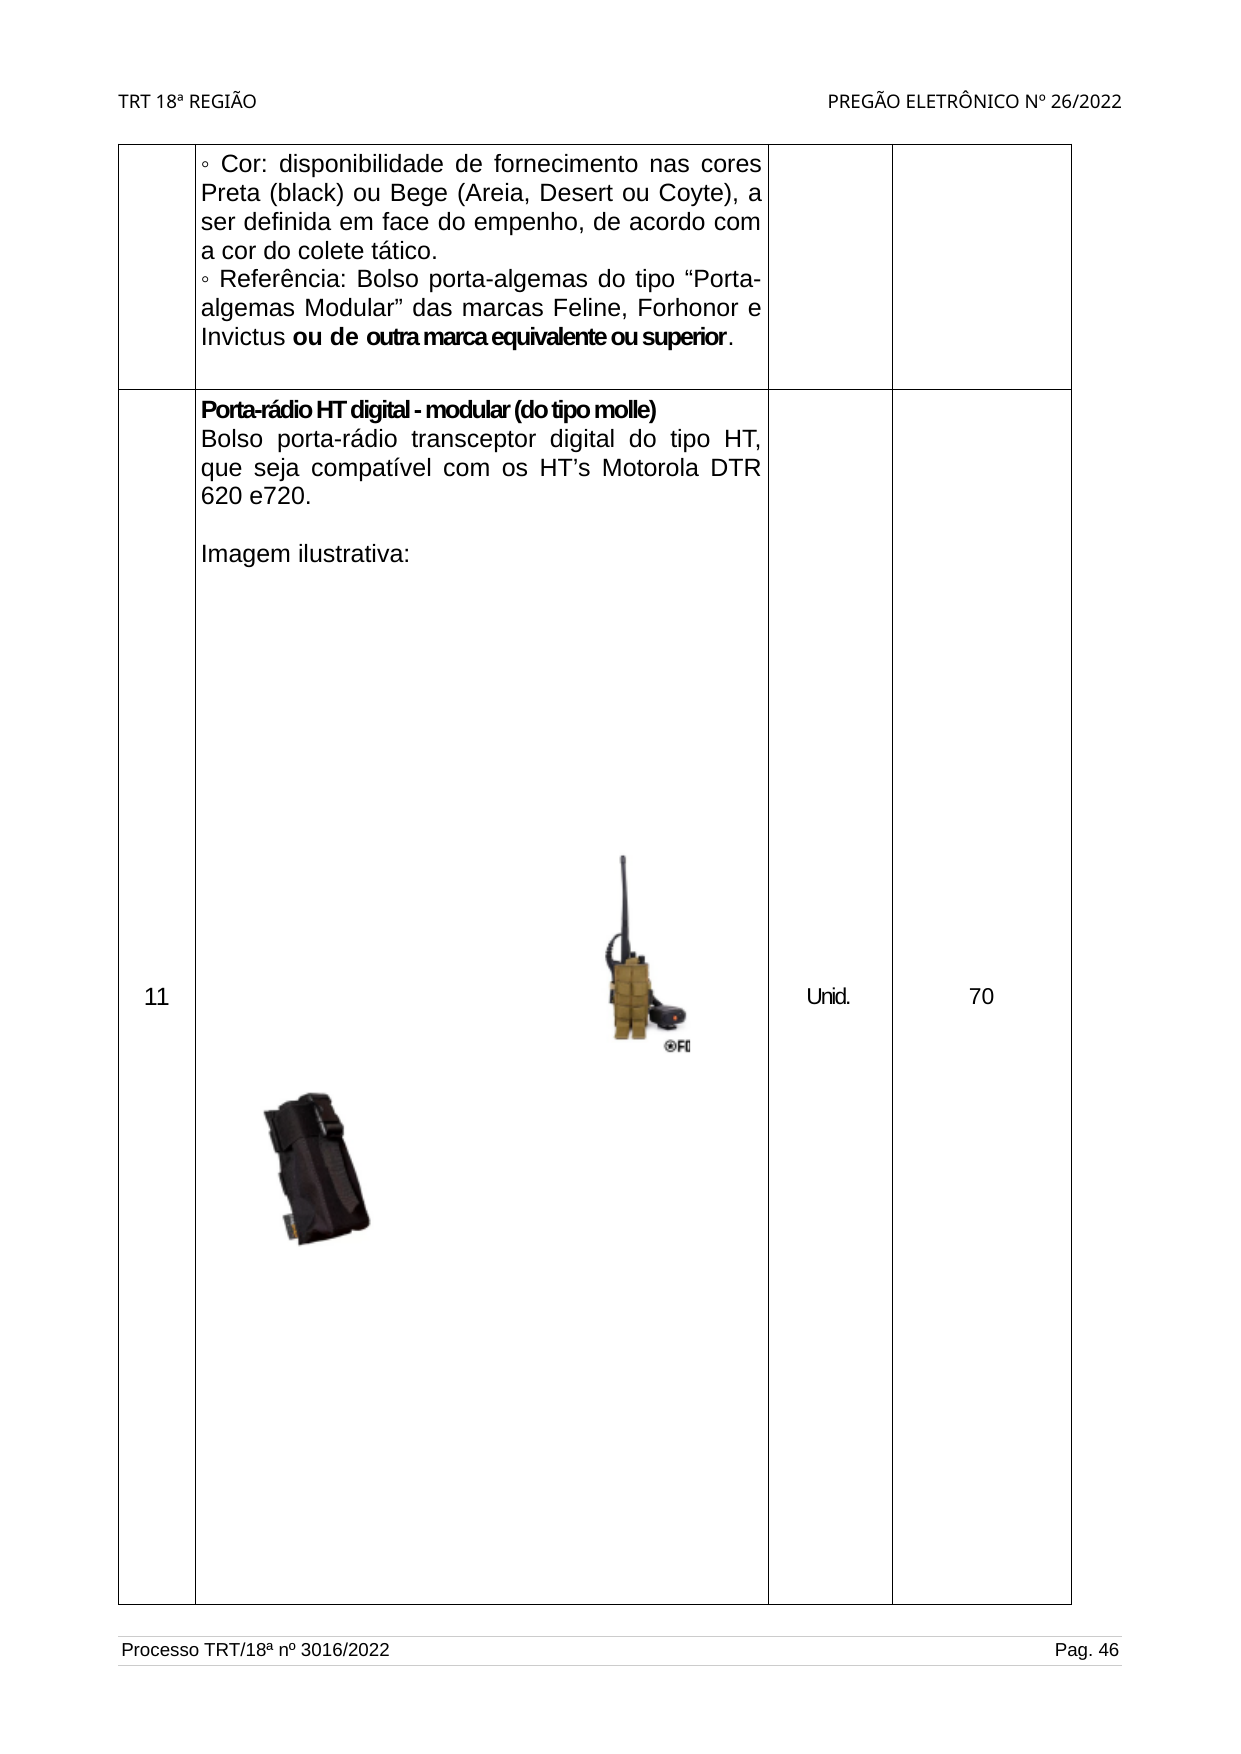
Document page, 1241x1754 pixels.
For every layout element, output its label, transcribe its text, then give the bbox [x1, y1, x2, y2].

picture [236, 1090, 388, 1253]
table_cell 70 [893, 390, 1071, 1604]
table_cell [119, 145, 195, 389]
table_cell [769, 145, 892, 389]
table_cell 11 [119, 390, 195, 1604]
table_cell [893, 145, 1071, 389]
table_cell ◦ Cor: disponibilidade de fornecimento nas cores Preta (black) ou Bege (Areia, Desert ou Coyte), a ser definida em face do empenho, de acordo com a cor do colete tático. ◦ Referência: Bolso porta-algemas do tipo “Porta-algemas Modular” das marcas Feline, Forhonor e Invictus ou de outra marca equivalente ou superior. [196, 145, 768, 389]
picture [585, 848, 690, 1057]
table_cell [196, 849, 768, 1604]
table_cell Unid. [769, 390, 892, 1604]
table_cell Porta-rádio HT digital - modular (do tipo molle) Bolso porta-rádio transceptor digital do tipo HT, que seja compatível com os HT’s Motorola DTR 620 e720. Imagem ilustrativa: [196, 390, 768, 848]
